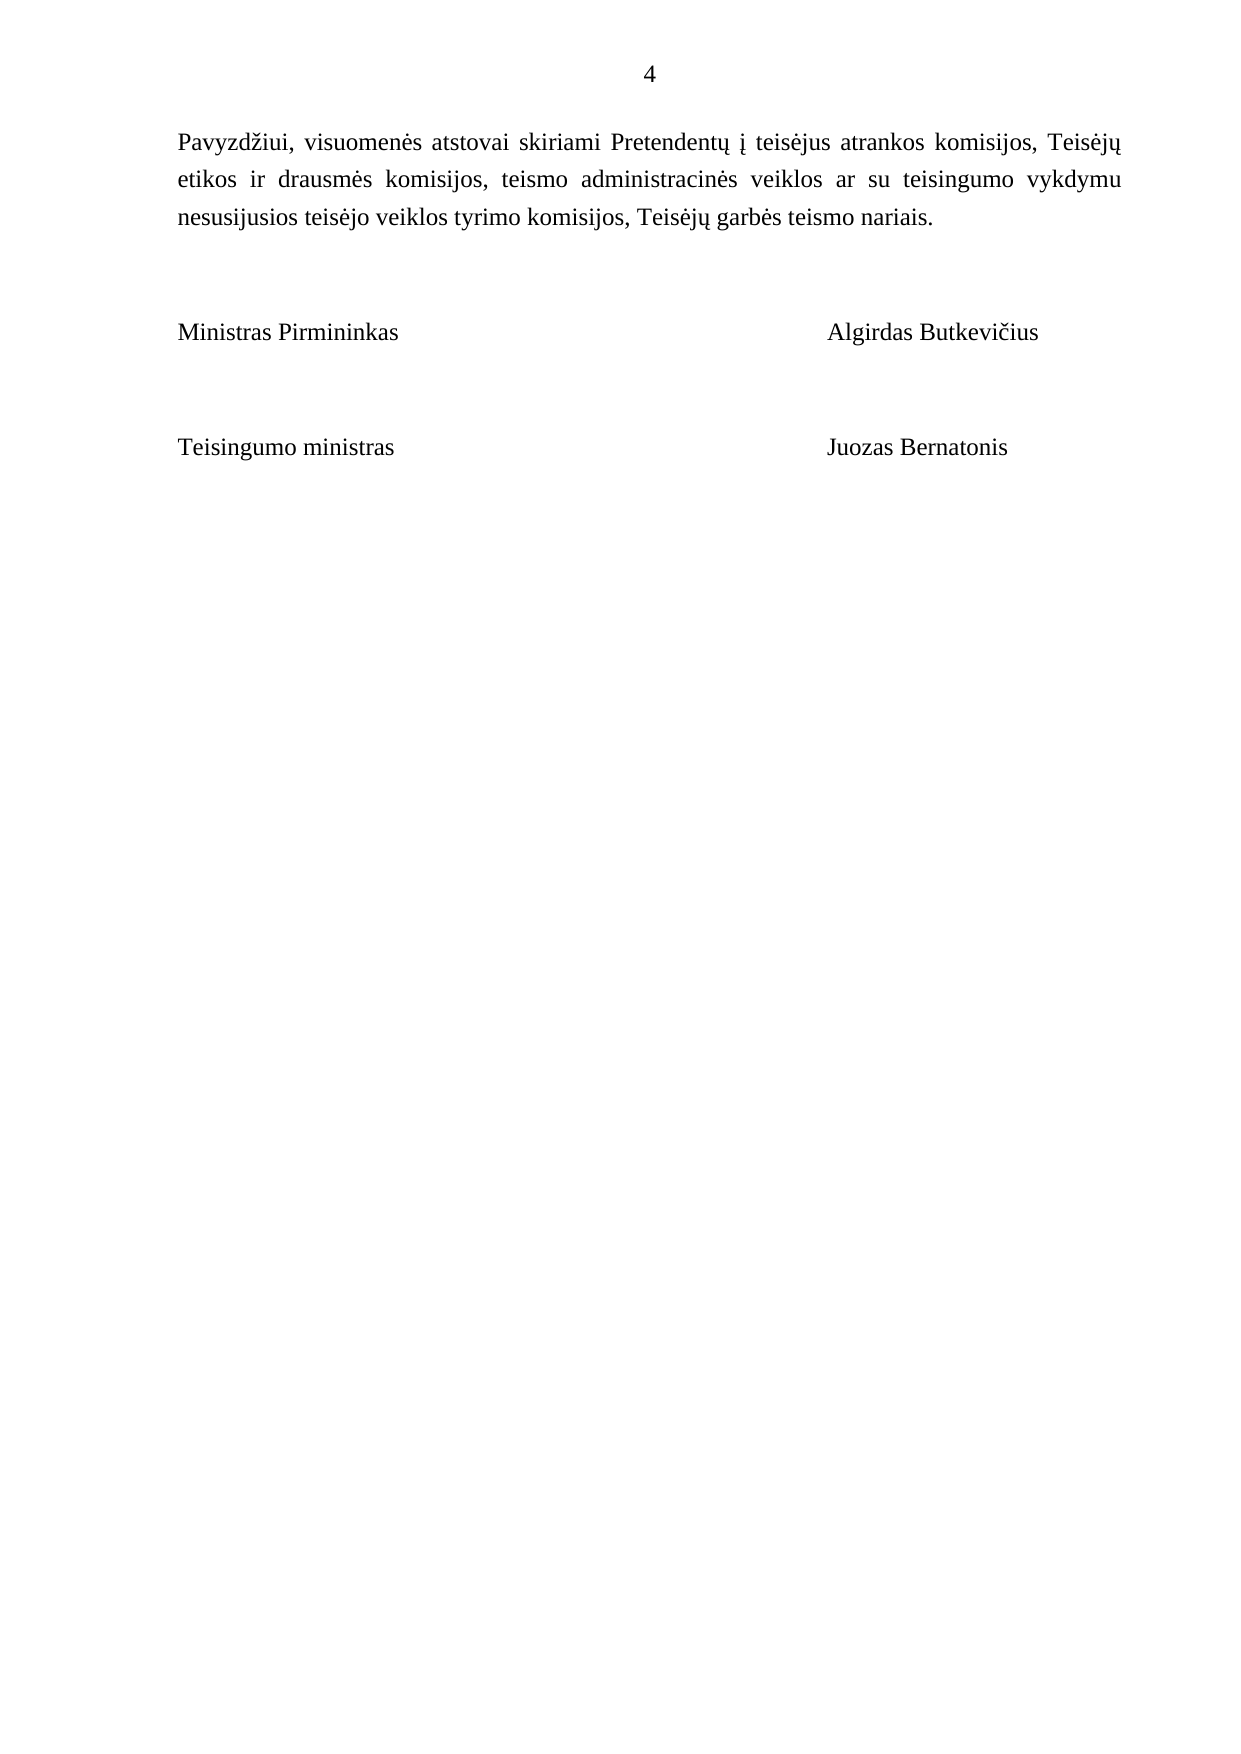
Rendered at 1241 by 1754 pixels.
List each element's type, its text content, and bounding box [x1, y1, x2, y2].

text Teisingumo ministras Juozas Bernatonis [177, 432, 1122, 461]
text Ministras Pirmininkas Algirdas Butkevičius [177, 317, 1122, 346]
text Pavyzdžiui, visuomenės atstovai skiriami Pretendentų į teisėjus atrankos komisijos, Teisėjų etikos ir drausmės komisijos, teismo administracinės veiklos ar su teisingumo vykdymu nesusijusios teisėjo veiklos tyrimo komisijos, Teisėjų garbės teismo nariais. [177, 118, 1122, 231]
